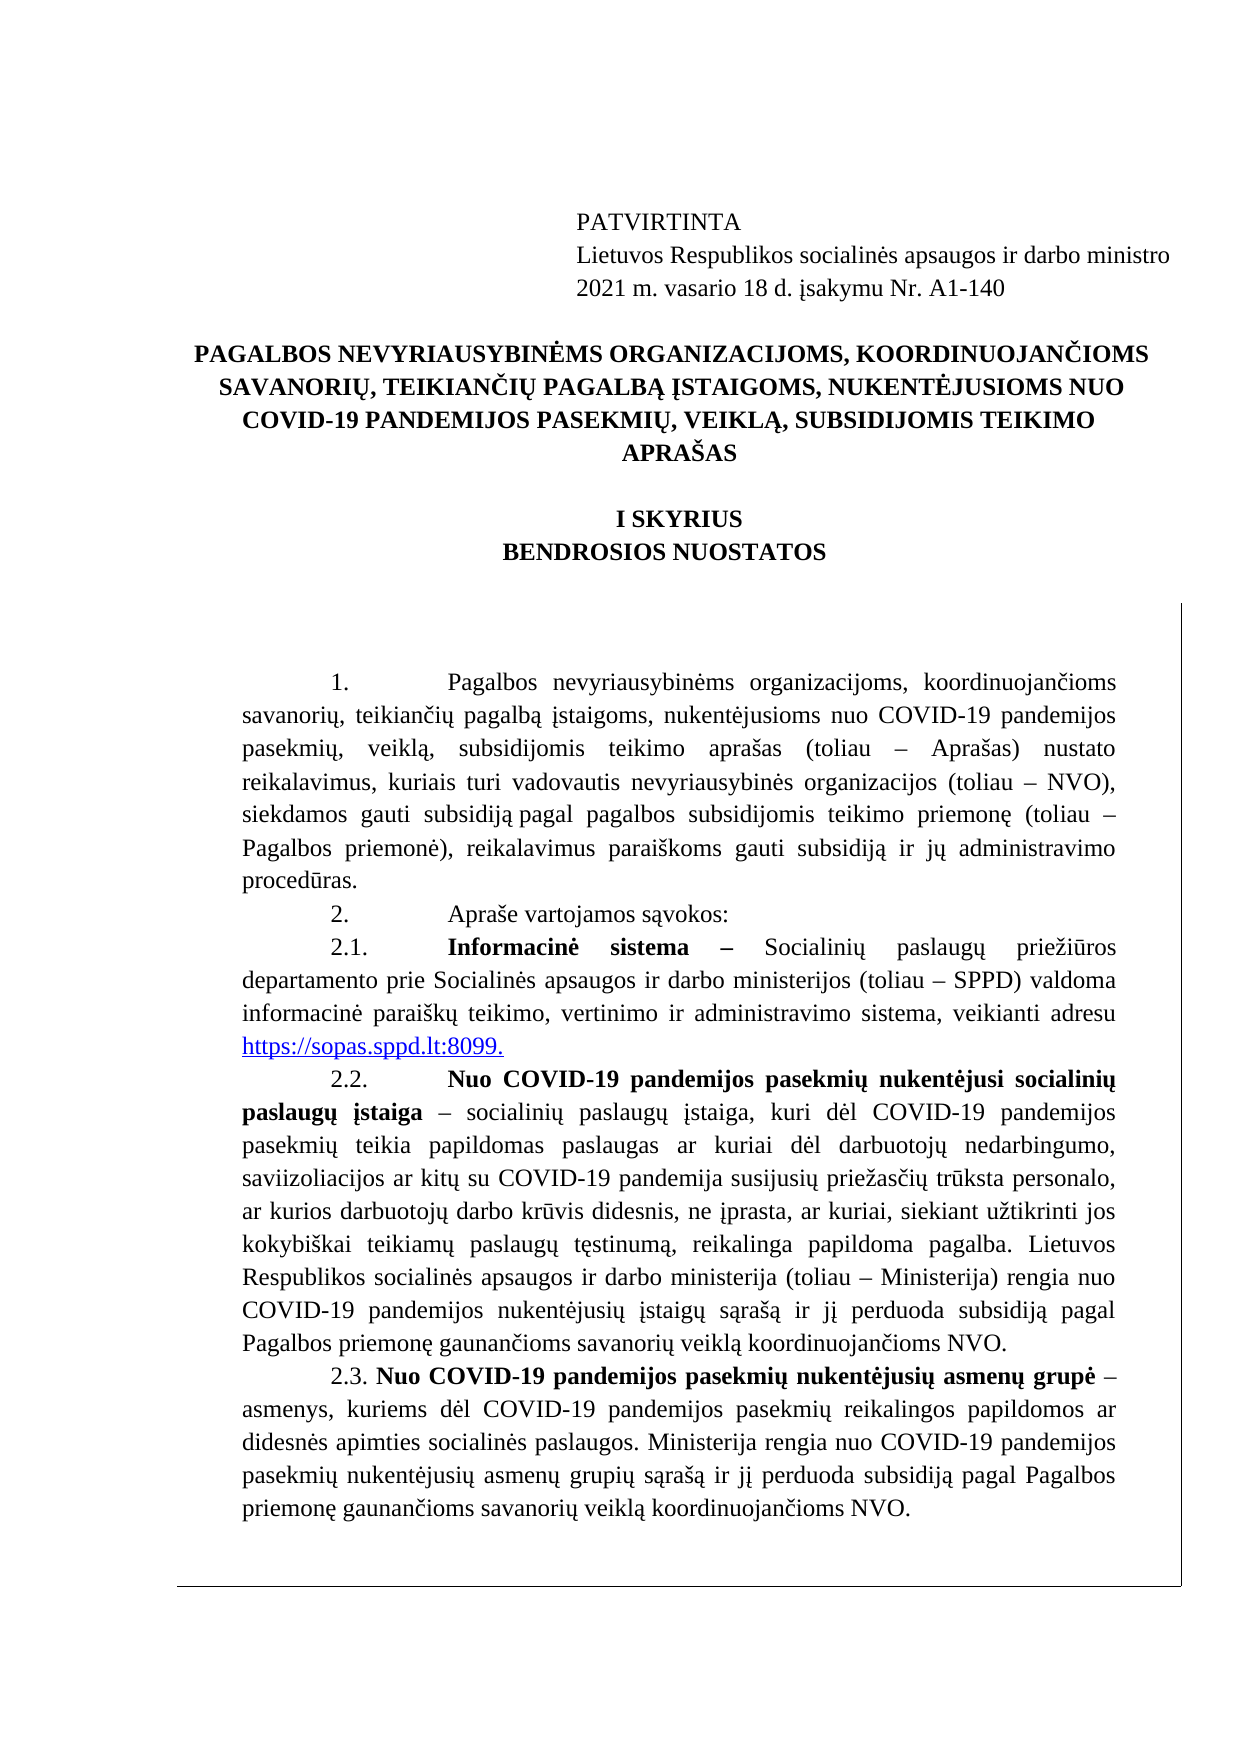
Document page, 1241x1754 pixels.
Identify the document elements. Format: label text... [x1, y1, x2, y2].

text PAGALBOS NEVYRIAUSYBINĖMS ORGANIZACIJOMS, KOORDINUOJANČIOMS SAVANORIŲ, TEIKIANČIŲ PAGALBĄ ĮSTAIGOMS, NUKENTĖJUSIOMS NUO COVID‑19 PANDEMIJOS PASEKMIŲ, VEIKLĄ, SUBSIDIJOMIS TEIKIMO [162, 339, 1181, 433]
text 2.2. Nuo COVID-19 pandemijos pasekmių nukentėjusi socialinių paslaugų įstaiga – socialinių paslaugų įstaiga, kuri dėl COVID-19 pandemijos pasekmių teikia papildomas paslaugas ar kuriai dėl darbuotojų nedarbingumo, saviizoliacijos ar kitų su COVID-19 pandemija susijusių priežasčių trūksta personalo, ar kurios darbuotojų darbo krūvis didesnis, ne įprasta, ar kuriai, siekiant užtikrinti jos kokybiškai teikiamų paslaugų tęstinumą, reikalinga papildoma pagalba. Lietuvos Respublikos socialinės apsaugos ir darbo ministerija (toliau – Ministerija) rengia nuo COVID-19 pandemijos nukentėjusių įstaigų sąrašą ir jį perduoda subsidiją pagal Pagalbos priemonę gaunančioms savanorių veiklą koordinuojančioms NVO. [177, 999, 1181, 1296]
text Lietuvos Respublikos socialinės apsaugos ir darbo ministro [576, 240, 1181, 268]
text 1. Pagalbos nevyriausybinėms organizacijoms, koordinuojančioms savanorių, teikiančių pagalbą įstaigoms, nukentėjusioms nuo COVID-19 pandemijos pasekmių, veiklą, subsidijomis teikimo aprašas (toliau – Aprašas) nustato reikalavimus, kuriais turi vadovautis nevyriausybinės organizacijos (toliau – NVO), siekdamos gauti subsidiją pagal pagalbos subsidijomis teikimo priemonę (toliau – Pagalbos priemonė), reikalavimus paraiškoms gauti subsidiją ir jų administravimo procedūras. [177, 603, 1181, 834]
text 2. Apraše vartojamos sąvokos: [177, 834, 1181, 867]
text 2.3. Nuo COVID-19 pandemijos pasekmių nukentėjusių asmenų grupė – asmenys, kuriems dėl COVID-19 pandemijos pasekmių reikalingos papildomos ar didesnės apimties socialinės paslaugos. Ministerija rengia nuo COVID-19 pandemijos pasekmių nukentėjusių asmenų grupių sąrašą ir jį perduoda subsidiją pagal Pagalbos priemonę gaunančioms savanorių veiklą koordinuojančioms NVO. [177, 1296, 1181, 1586]
text APRAŠAS [177, 438, 1181, 467]
text BENDROSIOS NUOSTATOS [148, 537, 1181, 566]
text I SKYRIUS [177, 504, 1181, 533]
text 2021 m. vasario 18 d. įsakymu Nr. A1-140 [576, 273, 1181, 301]
text 2.1. Informacinė sistema – Socialinių paslaugų priežiūros departamento prie Socialinės apsaugos ir darbo ministerijos (toliau – SPPD) valdoma informacinė paraiškų teikimo, vertinimo ir administravimo sistema, veikianti adresu https://sopas.sppd.lt:8099. [177, 867, 1181, 999]
text PATVIRTINTA [576, 207, 1181, 235]
